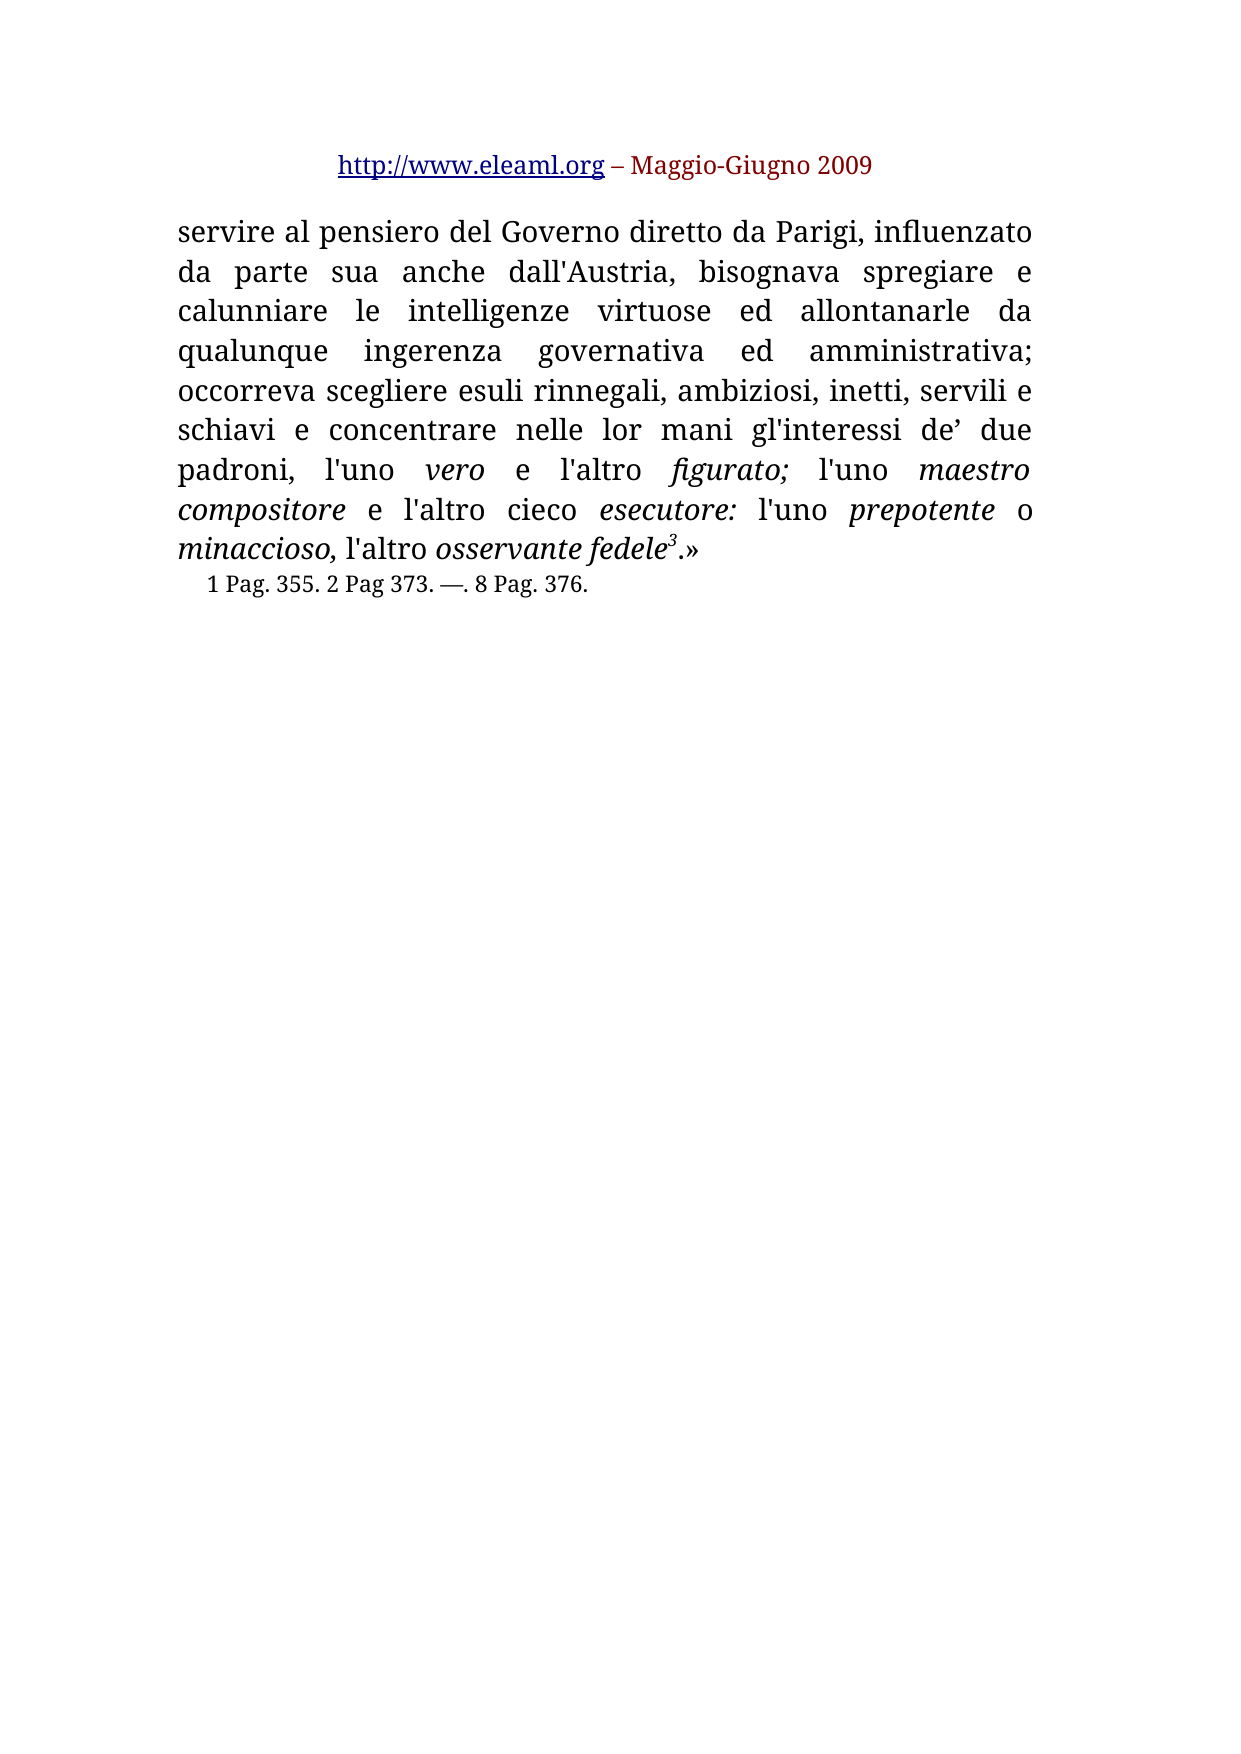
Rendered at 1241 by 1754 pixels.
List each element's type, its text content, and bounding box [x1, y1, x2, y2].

text 1 Pag. 355. 2 Pag 373. —. 8 Pag. 376. [177, 568, 1033, 599]
text servire al pensiero del Governo diretto da Parigi, influenzato da parte sua anche dall'Austria, bisognava spregiare e calunniare le intelligenze virtuose ed allontanarle da qualunque ingerenza governativa ed amministrativa; occorreva scegliere esuli rinnegali, ambiziosi, inetti, servili e schiavi e concentrare nelle lor mani gl'interessi de’ due padroni, l'uno vero e l'altro figurato; l'uno maestro compositore e l'altro cieco esecutore: l'uno prepotente o minaccioso, l'altro osservante fedele3.» [177, 211, 1033, 568]
